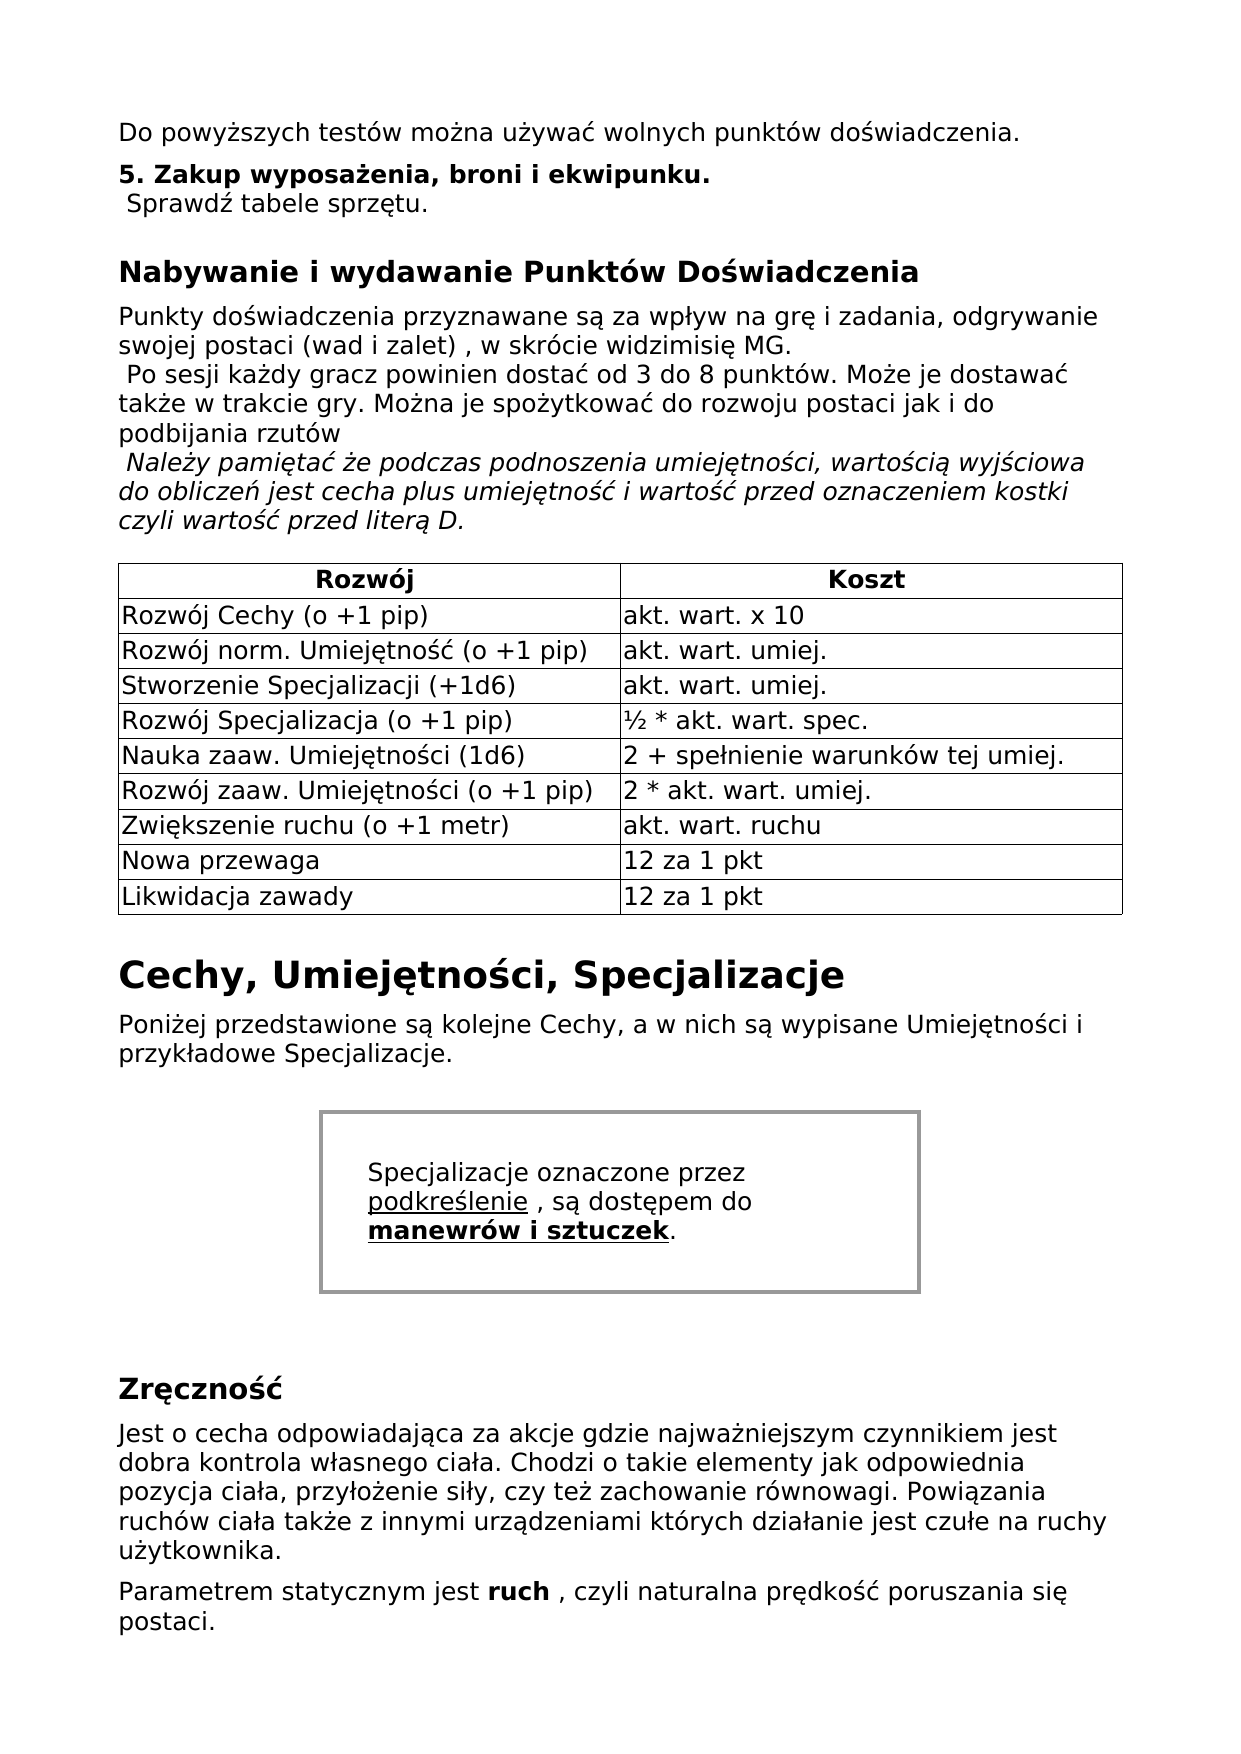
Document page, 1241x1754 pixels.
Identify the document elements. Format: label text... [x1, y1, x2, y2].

table_cell Rozwój norm. Umiejętność (o +1 pip) [119, 634, 620, 668]
table_cell 2 * akt. wart. umiej. [621, 774, 1122, 808]
table_cell Rozwój zaaw. Umiejętności (o +1 pip) [119, 774, 620, 808]
table_cell Rozwój Specjalizacja (o +1 pip) [119, 704, 620, 738]
table_header Koszt [621, 564, 1122, 598]
table_cell 12 za 1 pkt [621, 880, 1122, 914]
table_cell akt. wart. x 10 [621, 599, 1122, 633]
subtitle Nabywanie i wydawanie Punktów Doświadczenia [118, 256, 1122, 289]
table_cell Nauka zaaw. Umiejętności (1d6) [119, 739, 620, 773]
table_header Specjalizacje oznaczone przez podkreślenie , są dostępem do manewrów i sztuczek. [332, 1123, 908, 1281]
subtitle Zręczność [118, 1373, 1122, 1407]
text Do powyższych testów można używać wolnych punktów doświadczenia. [118, 118, 1122, 147]
text Jest o cecha odpowiadająca za akcje gdzie najważniejszym czynnikiem jest dobra kontrola własnego ciała. Chodzi o takie elementy jak odpowiednia pozycja ciała, przyłożenie siły, czy też zachowanie równowagi. Powiązania ruchów ciała także z innymi urządzeniami których działanie jest czułe na ruchy użytkownika. [118, 1419, 1122, 1565]
table_cell Zwiększenie ruchu (o +1 metr) [119, 810, 620, 843]
text 5. Zakup wyposażenia, broni i ekwipunku. Sprawdź tabele sprzętu. [118, 160, 1122, 218]
subtitle Cechy, Umiejętności, Specjalizacje [118, 954, 1122, 997]
table_cell 2 + spełnienie warunków tej umiej. [621, 739, 1122, 773]
table_cell 12 za 1 pkt [621, 845, 1122, 879]
table_header Rozwój [119, 564, 620, 598]
table_cell akt. wart. umiej. [621, 634, 1122, 668]
table_cell Rozwój Cechy (o +1 pip) [119, 599, 620, 633]
table_cell Stworzenie Specjalizacji (+1d6) [119, 669, 620, 703]
text Punkty doświadczenia przyznawane są za wpływ na grę i zadania, odgrywanie swojej postaci (wad i zalet) , w skrócie widzimisię MG. Po sesji każdy gracz powinien dostać od 3 do 8 punktów. Może je dostawać także w trakcie gry. Można je spożytkować do rozwoju postaci jak i do podbijania rzutów Należy pamiętać że podczas podnoszenia umiejętności, wartością wyjściowa do obliczeń jest cecha plus umiejętność i wartość przed oznaczeniem kostki czyli wartość przed literą D. [118, 302, 1122, 535]
table_cell akt. wart. umiej. [621, 669, 1122, 703]
text Parametrem statycznym jest ruch , czyli naturalna prędkość poruszania się postaci. [118, 1577, 1122, 1636]
table_cell Likwidacja zawady [119, 880, 620, 914]
table_cell Nowa przewaga [119, 845, 620, 879]
table_cell akt. wart. ruchu [621, 810, 1122, 843]
text Poniżej przedstawione są kolejne Cechy, a w nich są wypisane Umiejętności i przykładowe Specjalizacje. [118, 1010, 1122, 1097]
table_cell ½ * akt. wart. spec. [621, 704, 1122, 738]
